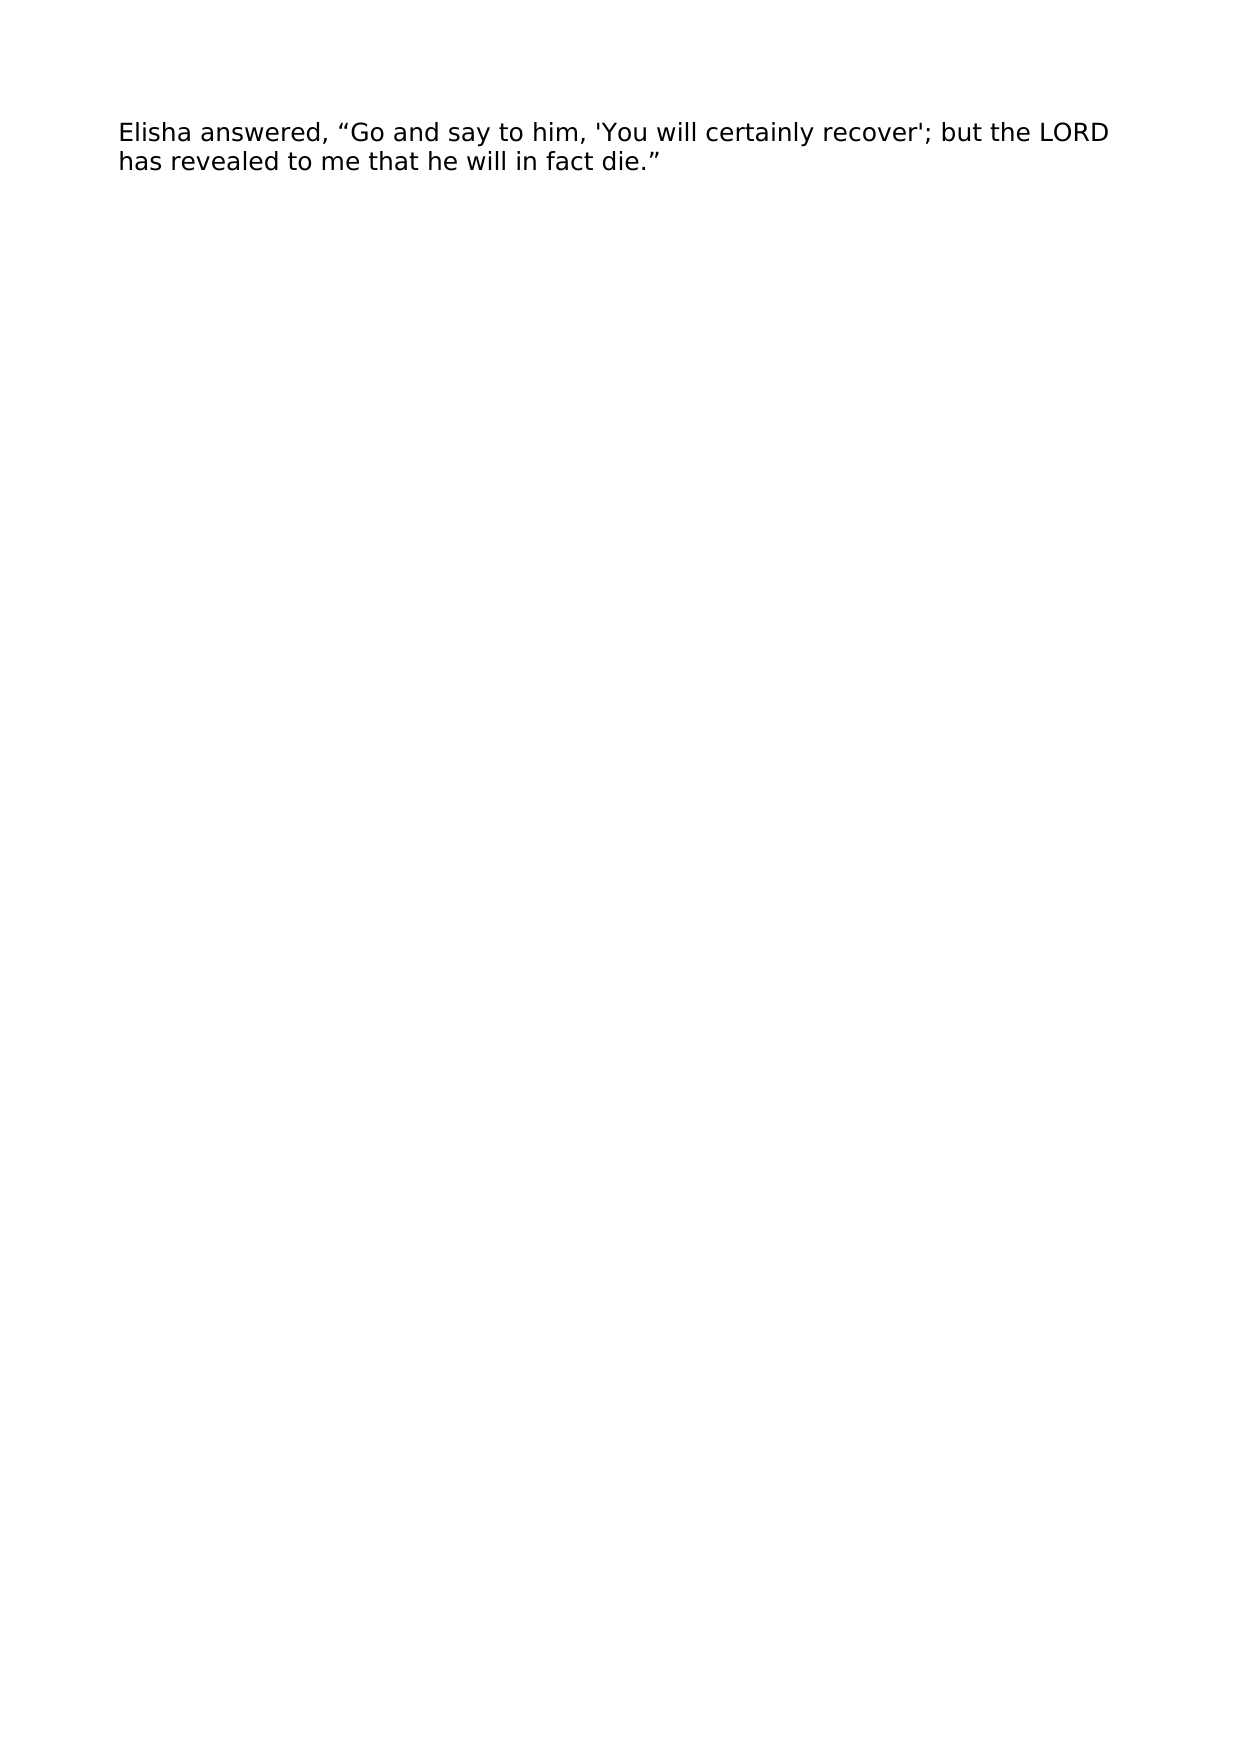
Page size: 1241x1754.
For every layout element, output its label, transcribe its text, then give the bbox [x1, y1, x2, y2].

text Elisha answered, “Go and say to him, 'You will certainly recover'; but the LORD has revealed to me that he will in fact die.” [118, 118, 1122, 176]
